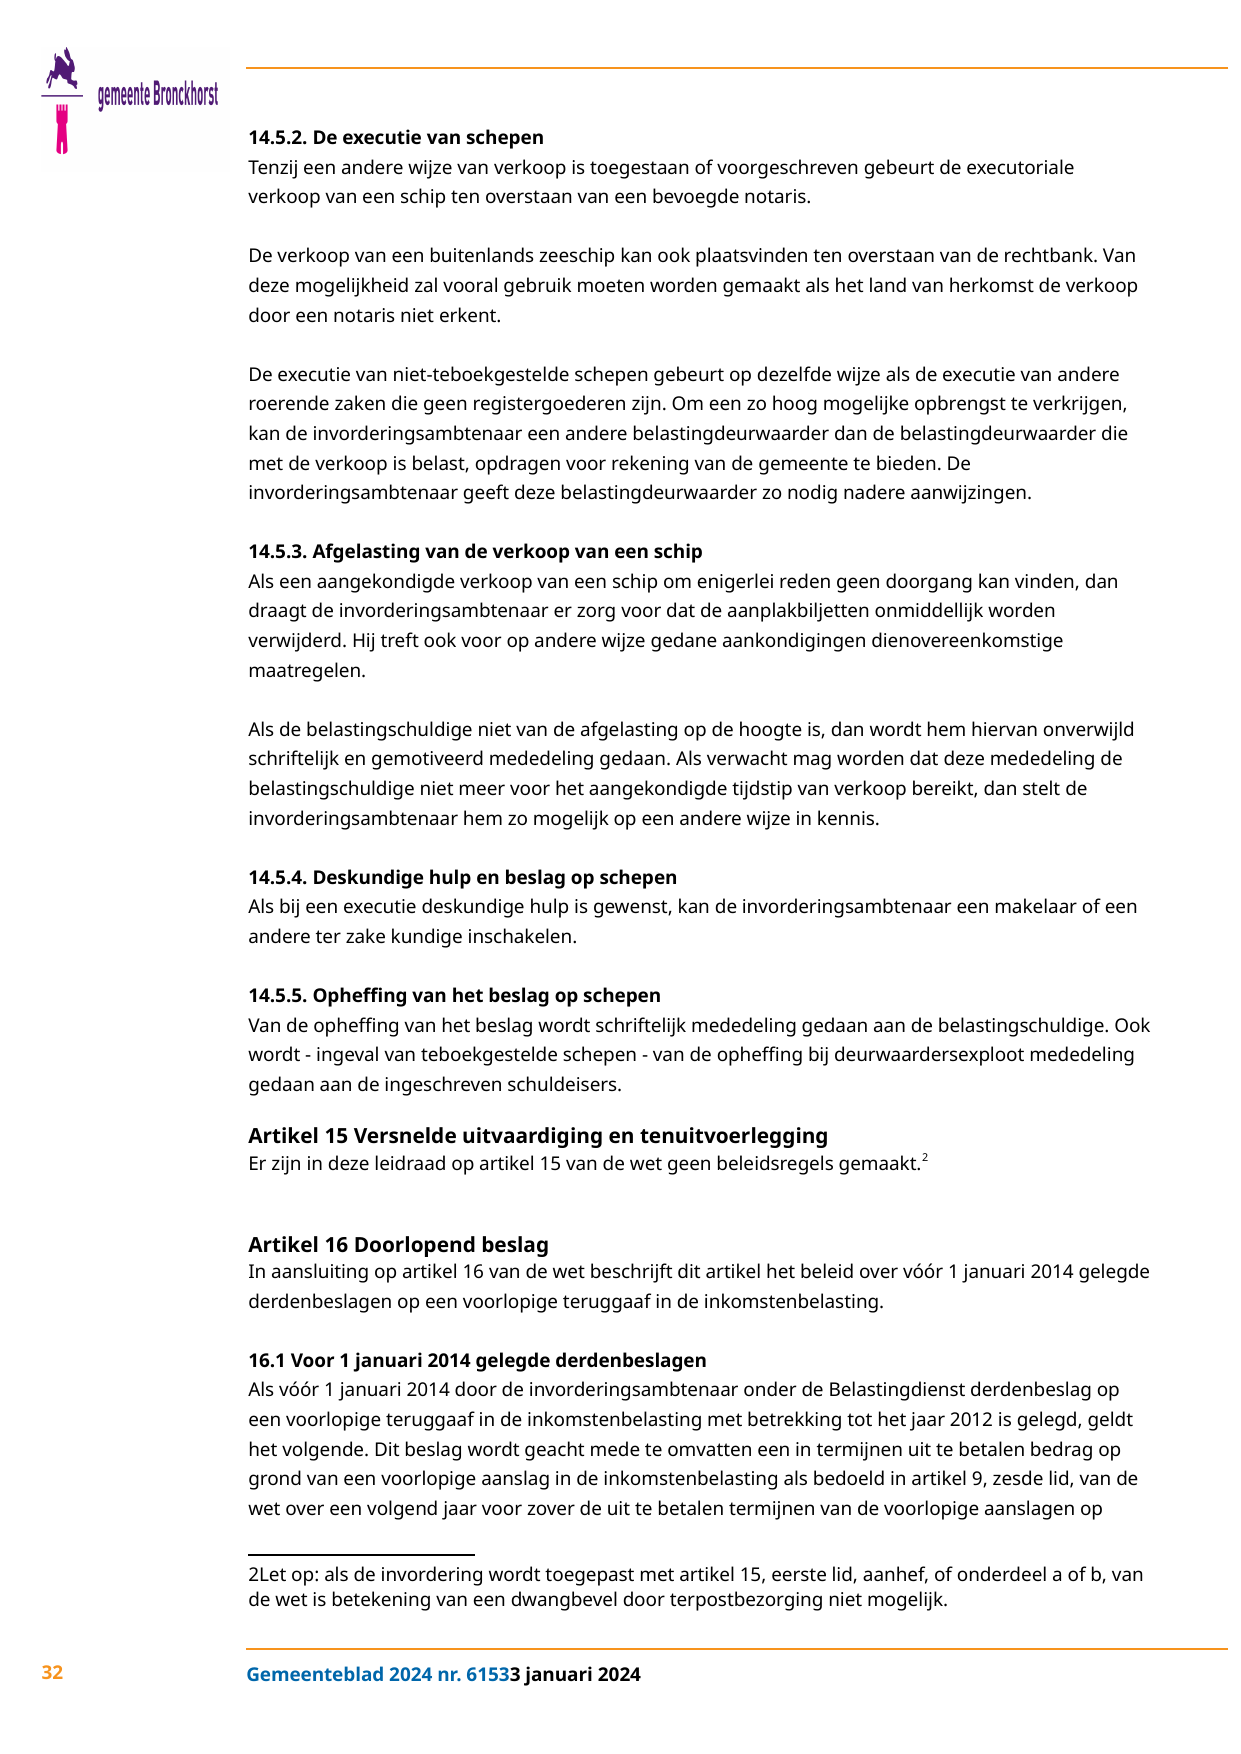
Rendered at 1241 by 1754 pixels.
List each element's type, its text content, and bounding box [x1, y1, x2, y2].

picture [41, 47, 231, 172]
text Van de opheffing van het beslag wordt schriftelijk mededeling gedaan aan de belastingschuldige. Ook wordt - ingeval van teboekgestelde schepen - van de opheffing bij deurwaardersexploot mededeling gedaan aan de ingeschreven schuldeisers. [248, 1012, 1152, 1097]
text 14.5.3. Afgelasting van de verkoop van een schip [248, 538, 1152, 564]
text 14.5.5. Opheffing van het beslag op schepen [248, 982, 1152, 1008]
text Als een aangekondigde verkoop van een schip om enigerlei reden geen doorgang kan vinden, dan draagt de invorderingsambtenaar er zorg voor dat de aanplakbiljetten onmiddellijk worden verwijderd. Hij treft ook voor op andere wijze gedane aankondigingen dienovereenkomstige maatregelen. [248, 568, 1152, 683]
text In aansluiting op artikel 16 van de wet beschrijft dit artikel het beleid over vóór 1 januari 2014 gelegde derdenbeslagen op een voorlopige teruggaaf in de inkomstenbelasting. [248, 1258, 1152, 1314]
text Artikel 16 Doorlopend beslag [248, 1230, 1152, 1258]
text 14.5.4. Deskundige hulp en beslag op schepen [248, 864, 1152, 890]
text Als de belastingschuldige niet van de afgelasting op de hoogte is, dan wordt hem hiervan onverwijld schriftelijk en gemotiveerd mededeling gedaan. Als verwacht mag worden dat deze mededeling de belastingschuldige niet meer voor het aangekondigde tijdstip van verkoop bereikt, dan stelt de invorderingsambtenaar hem zo mogelijk op een andere wijze in kennis. [248, 716, 1152, 831]
text Als vóór 1 januari 2014 door de invorderingsambtenaar onder de Belastingdienst derdenbeslag op een voorlopige teruggaaf in de inkomstenbelasting met betrekking tot het jaar 2012 is gelegd, geldt het volgende. Dit beslag wordt geacht mede te omvatten een in termijnen uit te betalen bedrag op grond van een voorlopige aanslag in de inkomstenbelasting als bedoeld in artikel 9, zesde lid, van de wet over een volgend jaar voor zover de uit te betalen termijnen van de voorlopige aanslagen op [248, 1377, 1152, 1521]
text Tenzij een andere wijze van verkoop is toegestaan of voorgeschreven gebeurt de executoriale verkoop van een schip ten overstaan van een bevoegde notaris. [248, 154, 1152, 209]
text 14.5.2. De executie van schepen [248, 124, 1152, 150]
text 16.1 Voor 1 januari 2014 gelegde derdenbeslagen [248, 1347, 1152, 1373]
text De verkoop van een buitenlands zeeschip kan ook plaatsvinden ten overstaan van de rechtbank. Van deze mogelijkheid zal vooral gebruik moeten worden gemaakt als het land van herkomst de verkoop door een notaris niet erkent. [248, 243, 1152, 328]
text Als bij een executie deskundige hulp is gewenst, kan de invorderingsambtenaar een makelaar of een andere ter zake kundige inschakelen. [248, 893, 1152, 949]
text Er zijn in deze leidraad op artikel 15 van de wet geen beleidsregels gemaakt. [248, 1150, 1152, 1176]
text Let op: als de invordering wordt toegepast met artikel 15, eerste lid, aanhef, of onderdeel a of b, van de wet is betekening van een dwangbevel door terpostbezorging niet mogelijk. [248, 1561, 1152, 1612]
text De executie van niet-teboekgestelde schepen gebeurt op dezelfde wijze als de executie van andere roerende zaken die geen registergoederen zijn. Om een zo hoog mogelijke opbrengst te verkrijgen, kan de invorderingsambtenaar een andere belastingdeurwaarder dan de belastingdeurwaarder die met de verkoop is belast, opdragen voor rekening van de gemeente te bieden. De invorderingsambtenaar geeft deze belastingdeurwaarder zo nodig nadere aanwijzingen. [248, 361, 1152, 505]
text Artikel 15 Versnelde uitvaardiging en tenuitvoerlegging [248, 1121, 1152, 1150]
